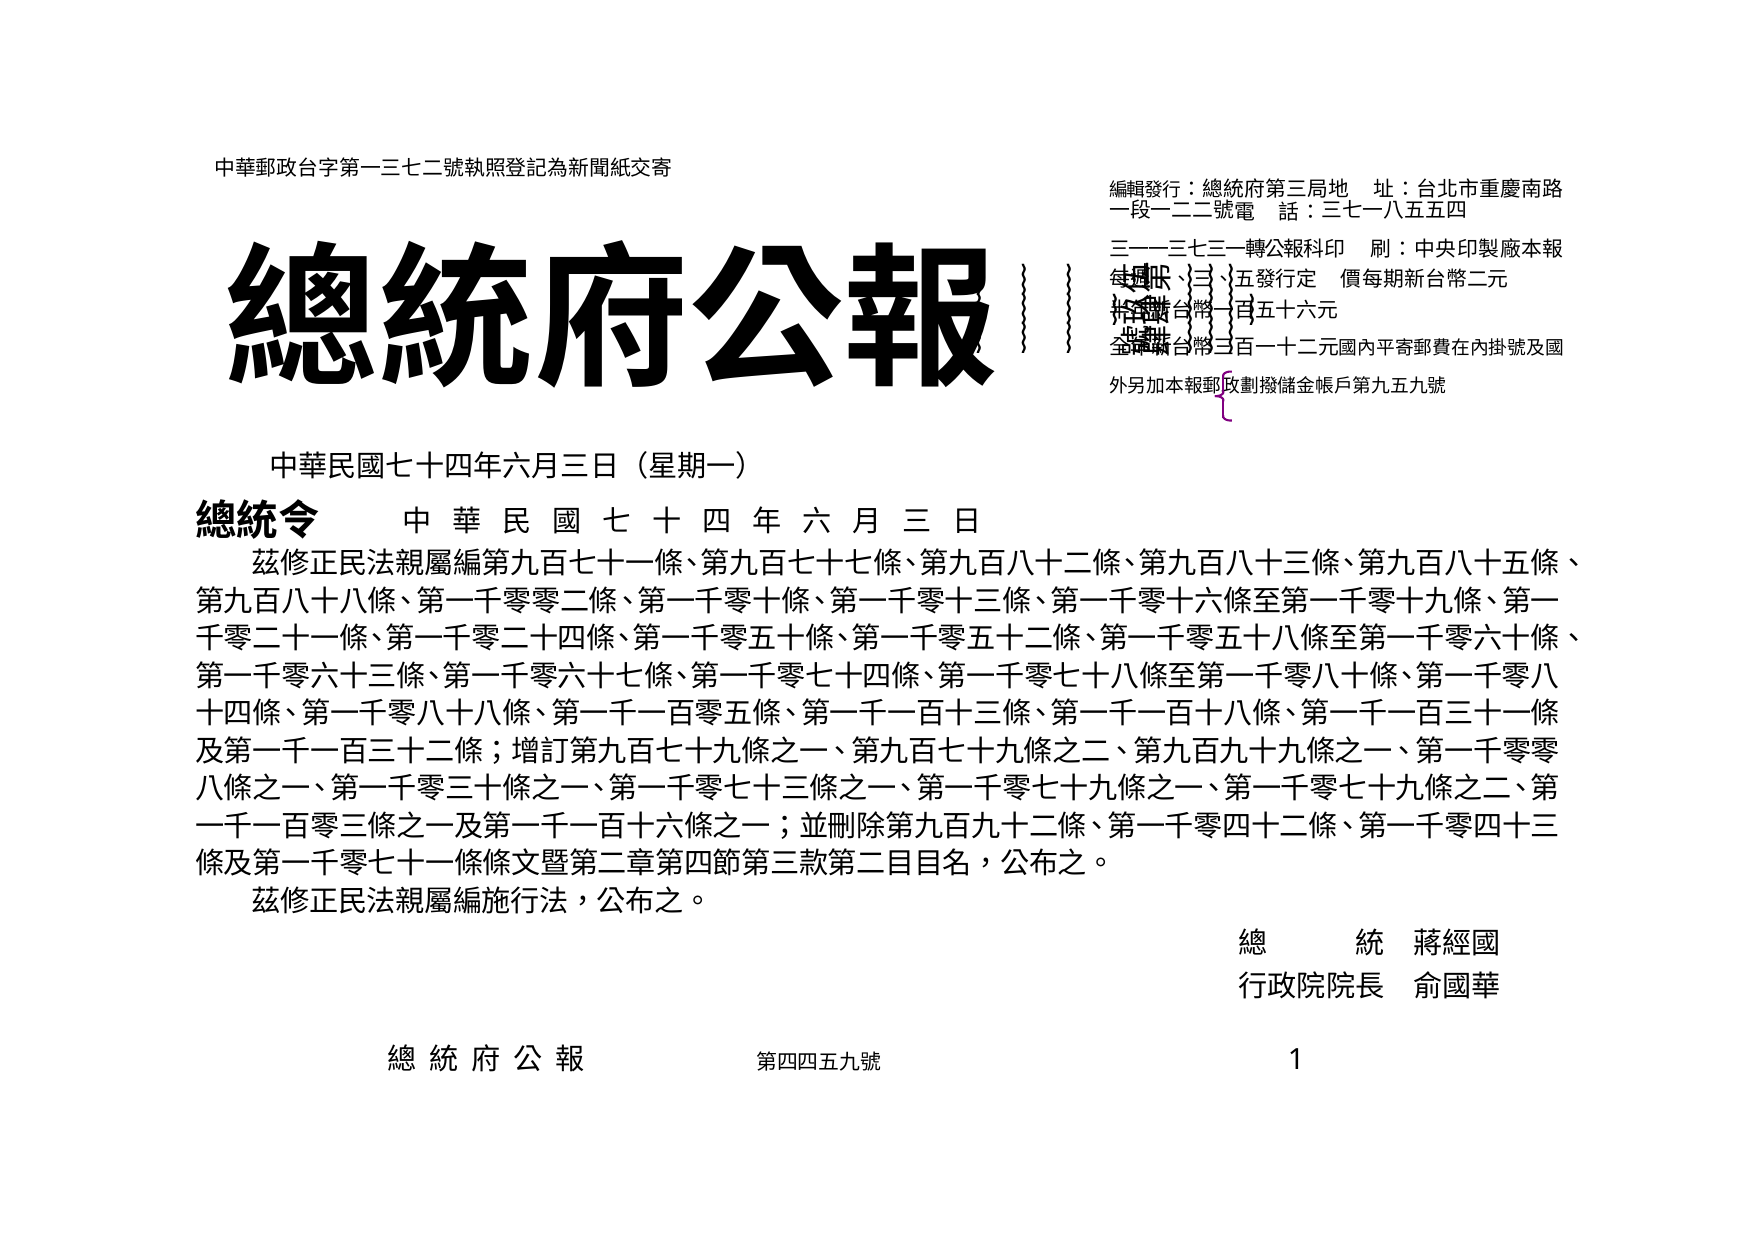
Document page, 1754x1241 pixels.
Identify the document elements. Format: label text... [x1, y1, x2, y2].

text 茲修正民法親屬編第九百七十一條、第九百七十七條、第九百八十二條、第九百八十三條、第九百八十五條、第九百八十八條、第一千零零二條、第一千零十條、第一千零十三條、第一千零十六條至第一千零十九條、第一千零二十一條、第一千零二十四條、第一千零五十條、第一千零五十二條、第一千零五十八條至第一千零六十條、第一千零六十三條、第一千零六十七條、第一千零七十四條、第一千零七十八條至第一千零八十條、第一千零八十四條、第一千零八十八條、第一千一百零五條、第一千一百十三條、第一千一百十八條、第一千一百三十一條及第一千一百三十二條；增訂第九百七十九條之一、第九百七十九條之二、第九百九十九條之一、第一千零零八條之一、第一千零三十條之一、第一千零七十三條之一、第一千零七十九條之一、第一千零七十九條之二、第一千一百零三條之一及第一千一百十六條之一；並刪除第九百九十二條、第一千零四十二條、第一千零四十三條及第一千零七十一條條文暨第二章第四節第三款第二目目名，公布之。 [195, 543, 1559, 881]
text 行政院院長 俞國華 [195, 966, 1501, 1003]
table_header 中華民國七十四年六月三日 [399, 222, 986, 543]
text 總 統 蔣經國 [195, 923, 1501, 961]
table_header 總統令 [192, 222, 399, 543]
text 茲修正民法親屬編施行法，公布之。 [195, 881, 1559, 918]
